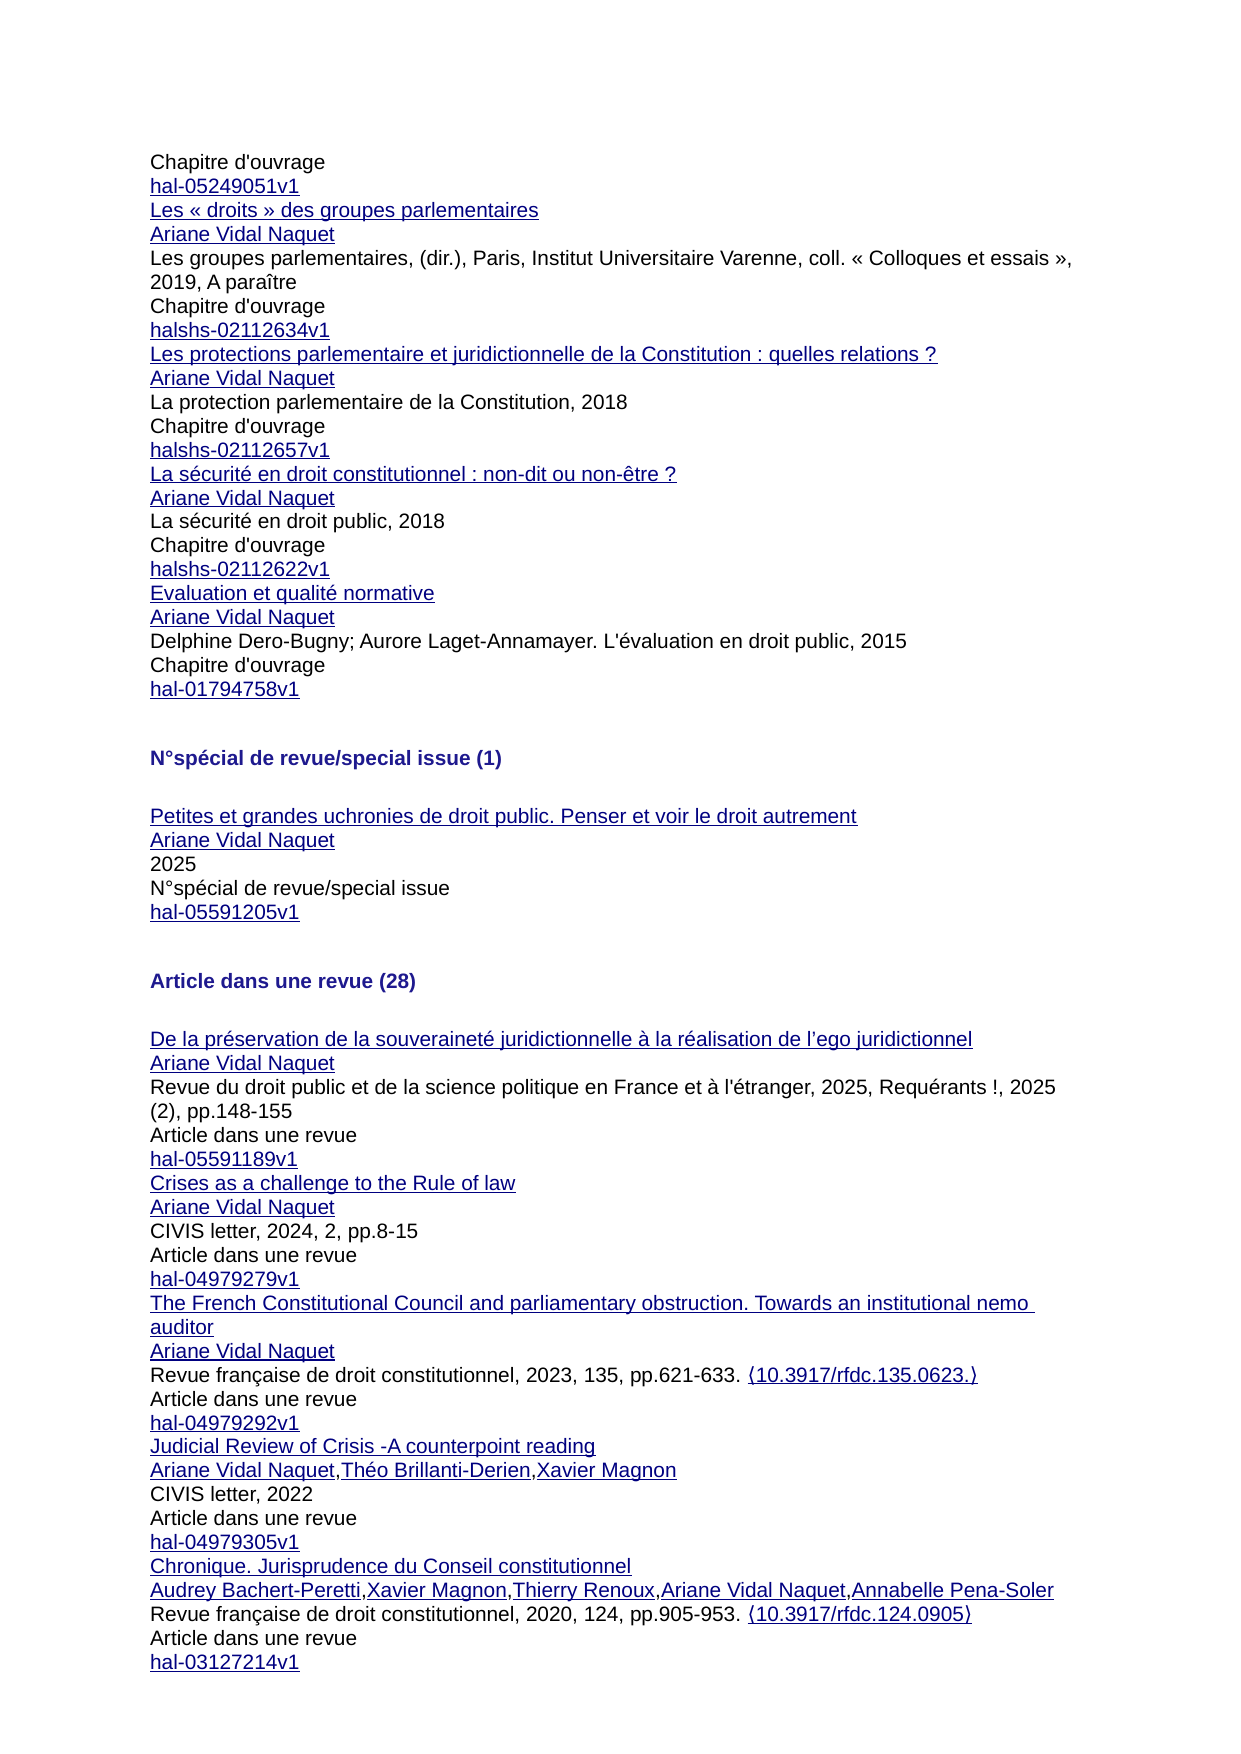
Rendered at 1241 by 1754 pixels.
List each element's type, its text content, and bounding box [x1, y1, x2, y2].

table_cell Judicial Review of Crisis -A counterpoint reading Ariane Vidal Naquet,Théo Brillanti-Derien,Xavier Magnon CIVIS letter, 2022 Article dans une revue hal-04979305v1 [150, 1434, 1090, 1554]
table_header De la préservation de la souveraineté juridictionnelle à la réalisation de l’ego juridictionnel Ariane Vidal Naquet Revue du droit public et de la science politique en France et à l'étranger, 2025, Requérants !, 2025 (2), pp.148-155 Article dans une revue hal-05591189v1 [150, 1027, 1090, 1171]
table_cell Evaluation et qualité normative Ariane Vidal Naquet Delphine Dero-Bugny; Aurore Laget-Annamayer. L'évaluation en droit public, 2015 Chapitre d'ouvrage hal-01794758v1 [150, 581, 1090, 701]
table_cell Les protections parlementaire et juridictionnelle de la Constitution : quelles relations ? Ariane Vidal Naquet La protection parlementaire de la Constitution, 2018 Chapitre d'ouvrage halshs-02112657v1 [150, 342, 1090, 461]
table_cell Chronique. Jurisprudence du Conseil constitutionnel Audrey Bachert-Peretti,Xavier Magnon,Thierry Renoux,Ariane Vidal Naquet,Annabelle Pena-Soler Revue française de droit constitutionnel, 2020, 124, pp.905-953. ⟨10.3917/rfdc.124.0905⟩ Article dans une revue hal-03127214v1 [150, 1554, 1090, 1674]
table_header Petites et grandes uchronies de droit public. Penser et voir le droit autrement Ariane Vidal Naquet 2025 N°spécial de revue/special issue hal-05591205v1 [150, 804, 1090, 924]
table_cell Chapitre d'ouvrage hal-05249051v1 [150, 150, 1090, 198]
table_cell The French Constitutional Council and parliamentary obstruction. Towards an institutional nemo auditor Ariane Vidal Naquet Revue française de droit constitutionnel, 2023, 135, pp.621-633. ⟨10.3917/rfdc.135.0623.⟩ Article dans une revue hal-04979292v1 [150, 1291, 1090, 1434]
table_cell La sécurité en droit constitutionnel : non-dit ou non-être ? Ariane Vidal Naquet La sécurité en droit public, 2018 Chapitre d'ouvrage halshs-02112622v1 [150, 461, 1090, 581]
subtitle Article dans une revue (28) [150, 969, 1090, 993]
subtitle N°spécial de revue/special issue (1) [150, 746, 1090, 770]
table_cell Les « droits » des groupes parlementaires Ariane Vidal Naquet Les groupes parlementaires, (dir.), Paris, Institut Universitaire Varenne, coll. « Colloques et essais », 2019, A paraître Chapitre d'ouvrage halshs-02112634v1 [150, 198, 1090, 342]
table_cell Crises as a challenge to the Rule of law Ariane Vidal Naquet CIVIS letter, 2024, 2, pp.8-15 Article dans une revue hal-04979279v1 [150, 1171, 1090, 1291]
